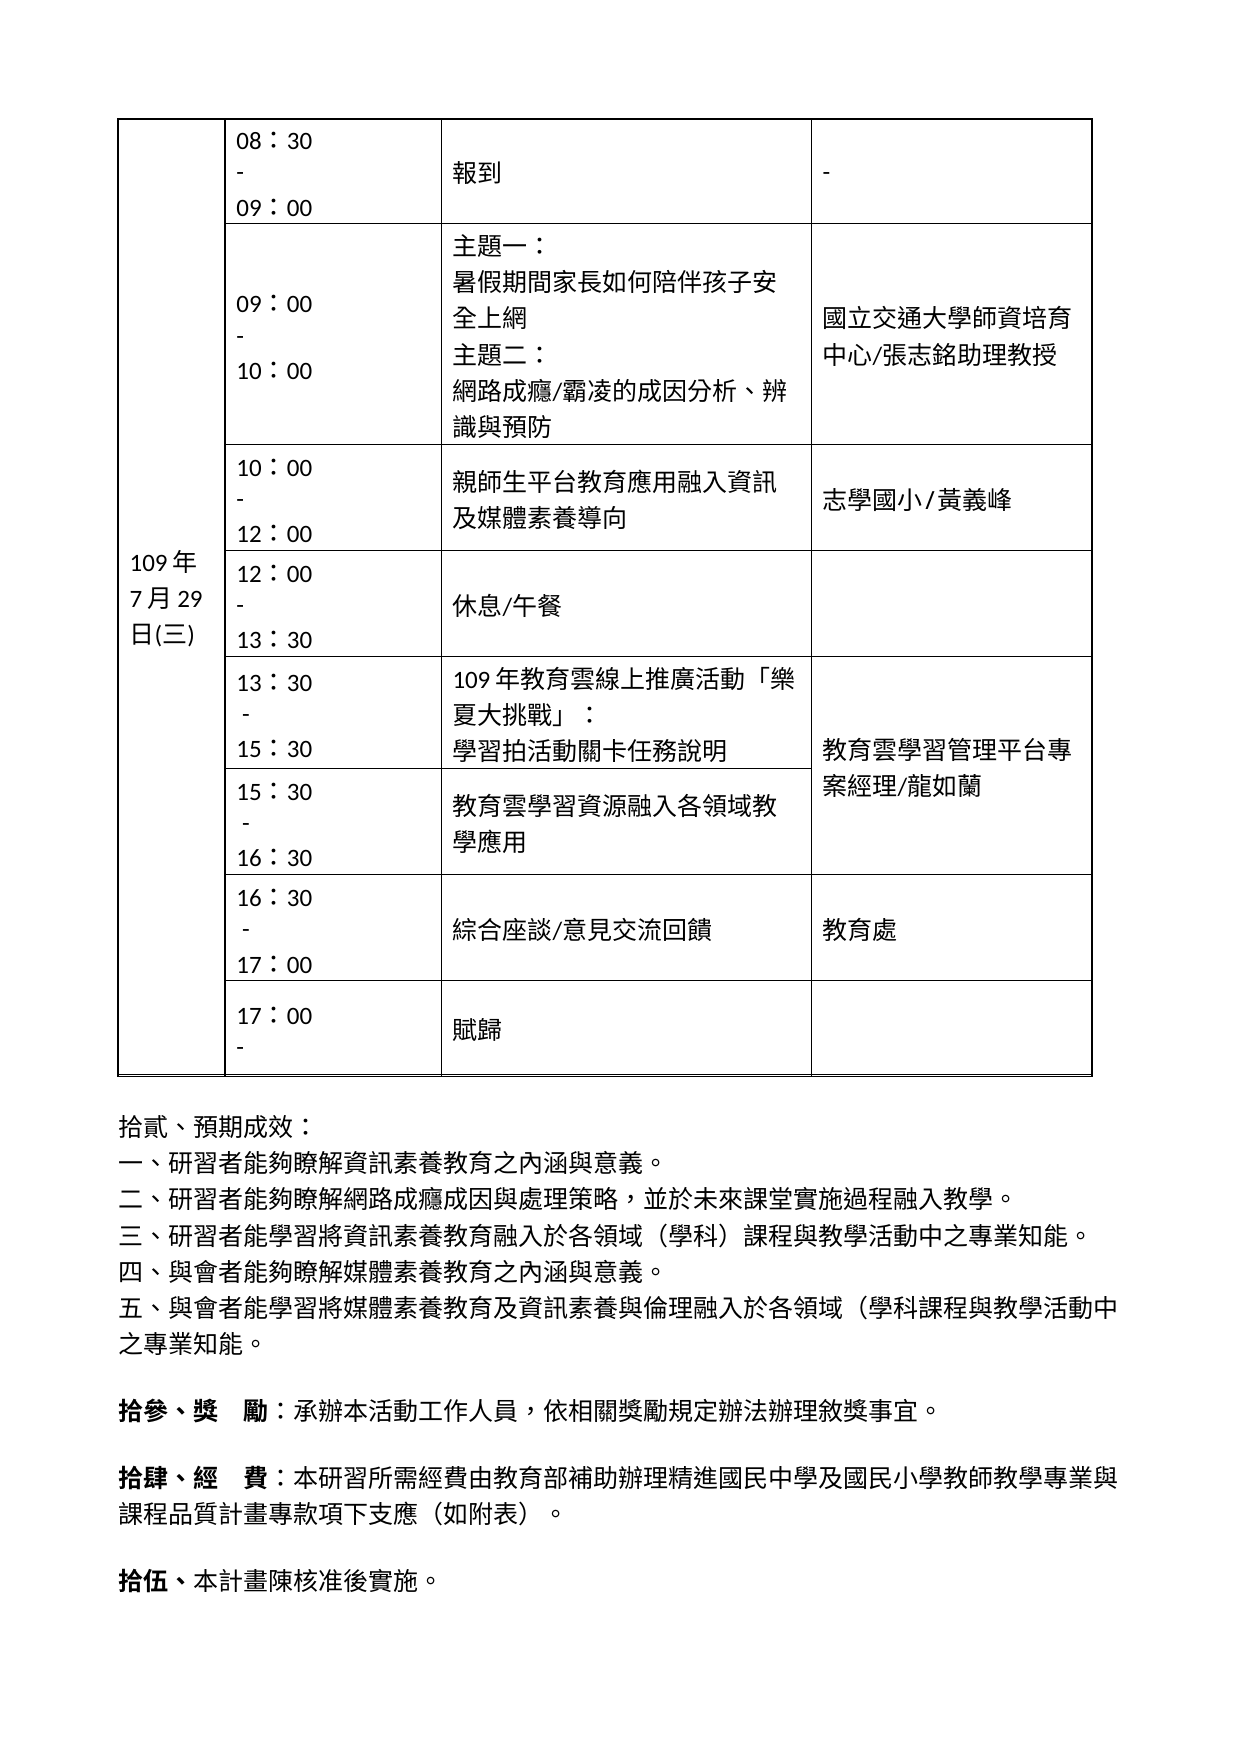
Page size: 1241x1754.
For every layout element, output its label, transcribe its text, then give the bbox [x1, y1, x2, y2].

text 拾肆、經 費：本研習所需經費由教育部補助辦理精進國民中學及國民小學教師教學專業與課程品質計畫專款項下支應（如附表）。 [118, 1458, 1122, 1531]
table_cell 109年教育雲線上推廣活動「樂夏大挑戰」： 學習拍活動關卡任務說明 [442, 657, 811, 768]
text 拾貳、預期成效： [118, 1107, 1122, 1143]
table_cell - [812, 120, 1091, 223]
table_cell 17：00 - [226, 981, 441, 1073]
table_cell 主題一： 暑假期間家長如何陪伴孩子安全上網 主題二： 網路成癮/霸凌的成因分析、辨識與預防 [442, 224, 811, 444]
table_cell [812, 551, 1091, 656]
text 拾伍、本計畫陳核准後實施。 [118, 1561, 1122, 1597]
text 一、研習者能夠瞭解資訊素養教育之內涵與意義。 [118, 1143, 1122, 1180]
table_cell 109年7月29日(三) [119, 120, 224, 1073]
table_cell 國立交通大學師資培育中心/張志銘助理教授 [812, 224, 1091, 444]
text 四、與會者能夠瞭解媒體素養教育之內涵與意義。 [118, 1252, 1122, 1288]
table_cell 賦歸 [442, 981, 811, 1073]
table_cell 教育雲學習資源融入各領域教學應用 [442, 769, 811, 874]
table_cell 13：30 - 15：30 [226, 657, 441, 768]
table_cell 10：00 - 12：00 [226, 445, 441, 550]
table_cell 報到 [442, 120, 811, 223]
text 三、研習者能學習將資訊素養教育融入於各領域（學科）課程與教學活動中之專業知能。 [118, 1216, 1122, 1252]
table_cell 15：30 - 16：30 [226, 769, 441, 874]
table_cell 教育處 [812, 875, 1091, 980]
table_cell 09：00 - 10：00 [226, 224, 441, 444]
table_cell 綜合座談/意見交流回饋 [442, 875, 811, 980]
table_cell 志學國小/黃義峰 [812, 445, 1091, 550]
table_cell 教育雲學習管理平台專案經理/龍如蘭 [812, 657, 1091, 874]
table_cell 12：00 - 13：30 [226, 551, 441, 656]
table_cell 休息/午餐 [442, 551, 811, 656]
text 拾參、獎 勵：承辦本活動工作人員，依相關獎勵規定辦法辦理敘獎事宜。 [118, 1391, 1122, 1428]
table_cell 16：30 - 17：00 [226, 875, 441, 980]
table_cell 08：30 - 09：00 [226, 120, 441, 223]
table_cell [812, 981, 1091, 1073]
text 五、與會者能學習將媒體素養教育及資訊素養與倫理融入於各領域（學科課程與教學活動中之專業知能。 [118, 1288, 1122, 1361]
text 二、研習者能夠瞭解網路成癮成因與處理策略，並於未來課堂實施過程融入教學。 [118, 1180, 1122, 1216]
table_cell 親師生平台教育應用融入資訊及媒體素養導向 [442, 445, 811, 550]
